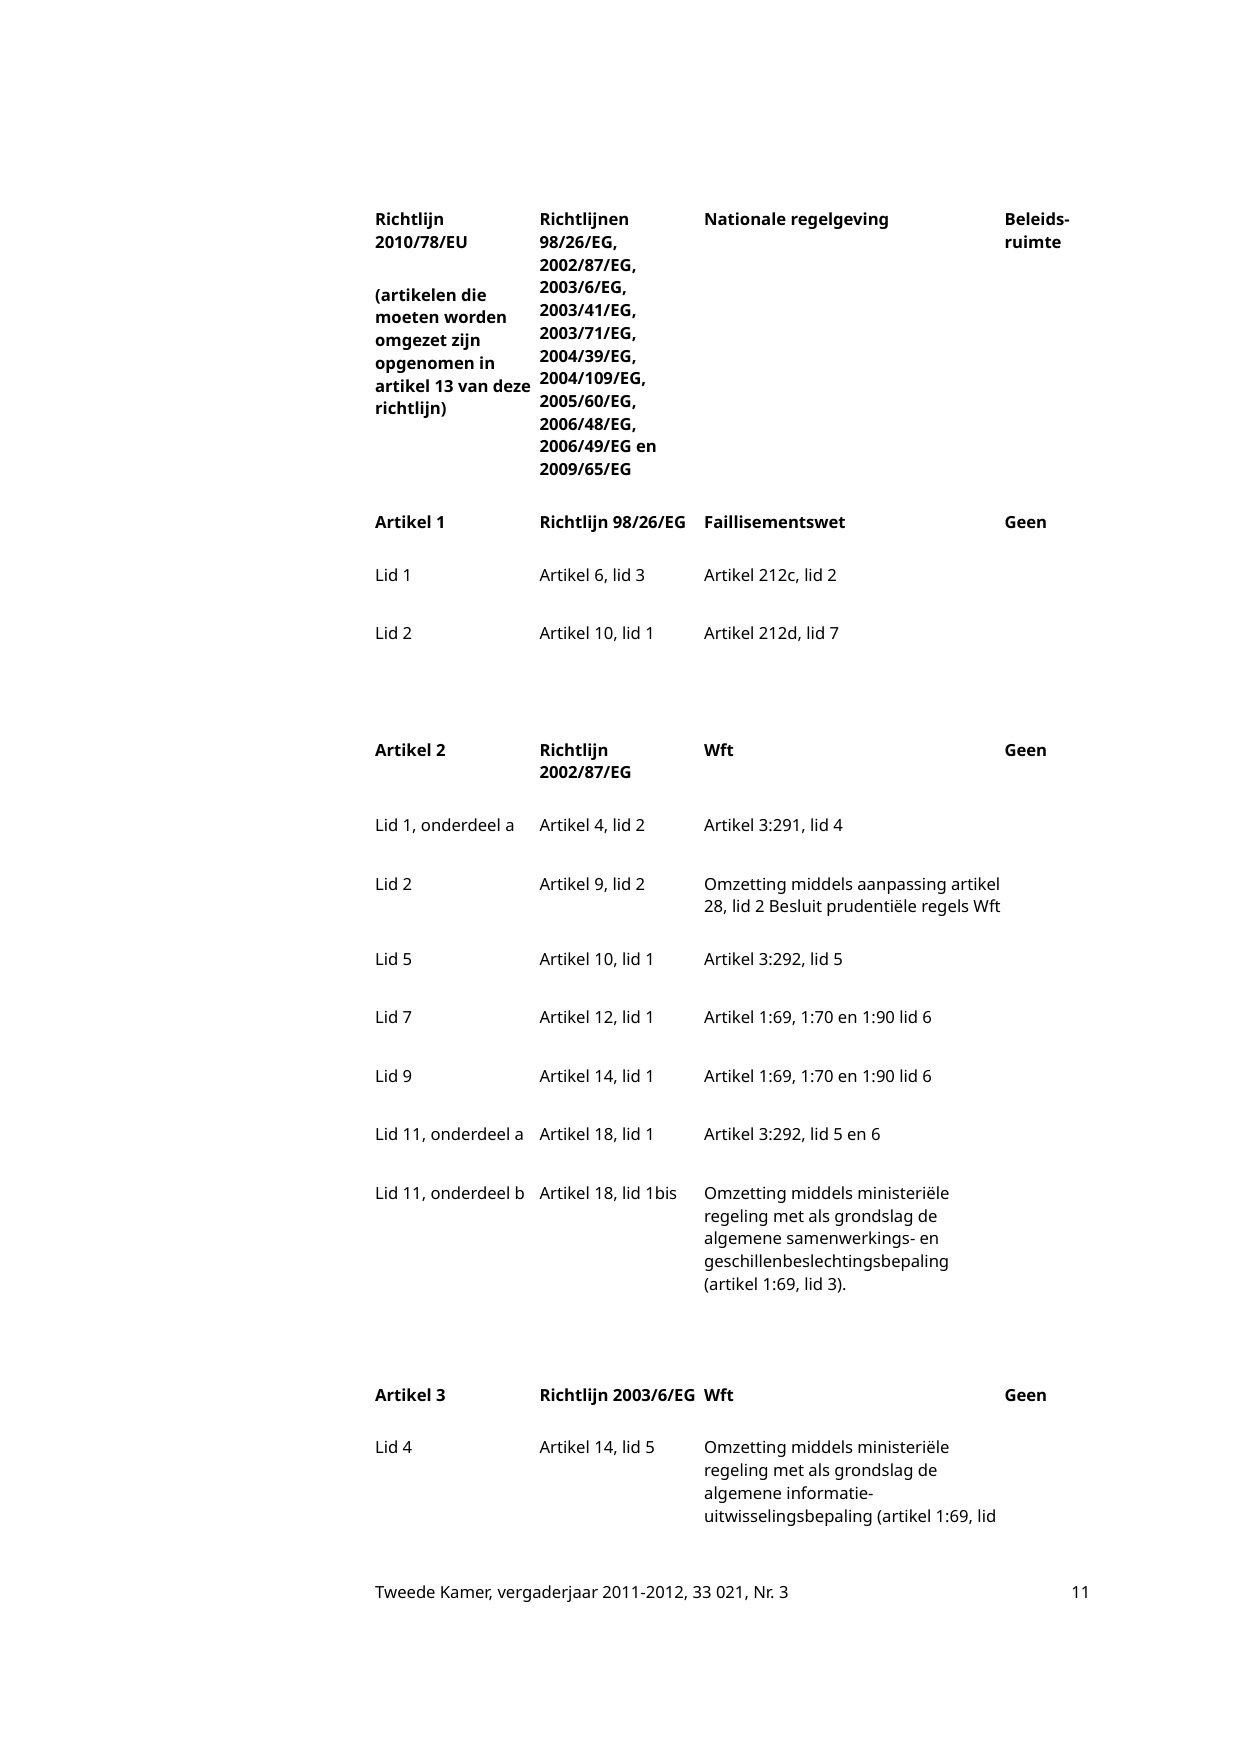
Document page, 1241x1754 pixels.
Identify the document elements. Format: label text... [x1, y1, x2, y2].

table_cell Artikel 3:291, lid 4 [704, 986, 1004, 1044]
table_cell [1004, 1354, 1090, 1497]
table_cell Lid 2 [375, 1045, 539, 1120]
table_cell Artikel 18, lid 1 [539, 1295, 704, 1354]
table_cell Geen [1004, 911, 1090, 986]
table_cell Lid 7 [375, 1178, 539, 1237]
table_cell [1004, 1120, 1090, 1178]
table_cell Lid 1 [375, 735, 539, 794]
table_cell Artikel 2 [375, 911, 539, 986]
table_cell Richtlijn 98/26/EG [539, 683, 704, 735]
table_cell [375, 852, 539, 911]
table_cell Lid 2 [375, 794, 539, 852]
table_cell Artikel 3:292, lid 5 en 6 [704, 1295, 1004, 1354]
table_cell [1004, 986, 1090, 1044]
table_cell Artikel 10, lid 1 [539, 794, 704, 852]
table_cell Artikel 3:292, lid 5 [704, 1120, 1004, 1178]
table_cell [1004, 1178, 1090, 1237]
table_cell Artikel 6, lid 3 [539, 735, 704, 794]
table_cell Artikel 1 [375, 683, 539, 735]
table_cell Artikel 18, lid 1bis [539, 1354, 704, 1497]
table_cell Faillisementswet [704, 683, 1004, 735]
table_cell Lid 9 [375, 1237, 539, 1295]
table_cell Wft [704, 911, 1004, 986]
table_cell [1004, 735, 1090, 794]
table_cell Artikel 4, lid 2 [539, 986, 704, 1044]
table_cell Artikel 10, lid 1 [539, 1120, 704, 1178]
table_header Richtlijnen 98/26/EG, 2002/87/EG, 2003/6/EG, 2003/41/EG, 2003/71/EG, 2004/39/EG, 2004/109/EG, 2005/60/EG, 2006/48/EG, 2006/49/EG en 2009/65/EG [539, 380, 704, 683]
table_cell Lid 11, onderdeel b [375, 1354, 539, 1497]
table_header Beleids-ruimte [1004, 380, 1090, 683]
table_cell Artikel 1:69, 1:70 en 1:90 lid 6 [704, 1237, 1004, 1295]
table_cell [1004, 852, 1090, 911]
table_cell Richtlijn 2002/87/EG [539, 911, 704, 986]
table_cell Artikel 1:69, 1:70 en 1:90 lid 6 [704, 1178, 1004, 1237]
table_cell [1004, 1237, 1090, 1295]
table_cell Omzetting middels ministeriële regeling met als grondslag de algemene samenwerkings- en geschillenbeslechtingsbepaling (artikel 1:69, lid 3). [704, 1354, 1004, 1497]
table_cell [704, 852, 1004, 911]
table_cell [1004, 794, 1090, 852]
table_cell Omzetting middels aanpassing artikel 28, lid 2 Besluit prudentiële regels Wft [704, 1045, 1004, 1120]
table_cell Artikel 9, lid 2 [539, 1045, 704, 1120]
table_cell Artikel 212c, lid 2 [704, 735, 1004, 794]
table_cell [1004, 1295, 1090, 1354]
table_cell Lid 5 [375, 1120, 539, 1178]
table_cell Lid 1, onderdeel a [375, 986, 539, 1044]
text Implementatie van richtlijn 2010/78/EU van het Europees Parlement en de Raad van 24 november 2010 tot wijziging van de Richtlijnen 98/26/EG, 2002/87/EG, 2003/6/EG, 2003/41/EG, 2003/71/EG, 2004/39/EG, 2004/109/EG, 2005/60/EG, 2006/48/EG, 2006/49/EG en 2009/65/EG wat de bevoegdheden van de Europese toezichthoudende autoriteit (Europese Bankenautoriteit), de Europese toezichthoudende autoriteit (Europese Autoriteit voor verzekeringen en bedrijfspensioenen) en de Europese toezichthoudende autoriteit (Europese Autoriteit voor effecten en markten) betreft (PbEU 2010, L 331). [375, 150, 1090, 292]
table_cell [1004, 1045, 1090, 1120]
table_cell [539, 852, 704, 911]
table_cell Artikel 14, lid 1 [539, 1237, 704, 1295]
table_header Nationale regelgeving [704, 380, 1004, 683]
table_header Richtlijn 2010/78/EU (artikelen die moeten worden omgezet zijn opgenomen in artikel 13 van deze richtlijn) [375, 380, 539, 683]
table_cell Geen [1004, 683, 1090, 735]
table_cell Artikel 212d, lid 7 [704, 794, 1004, 852]
table_cell Lid 11, onderdeel a [375, 1295, 539, 1354]
table_cell Artikel 12, lid 1 [539, 1178, 704, 1237]
